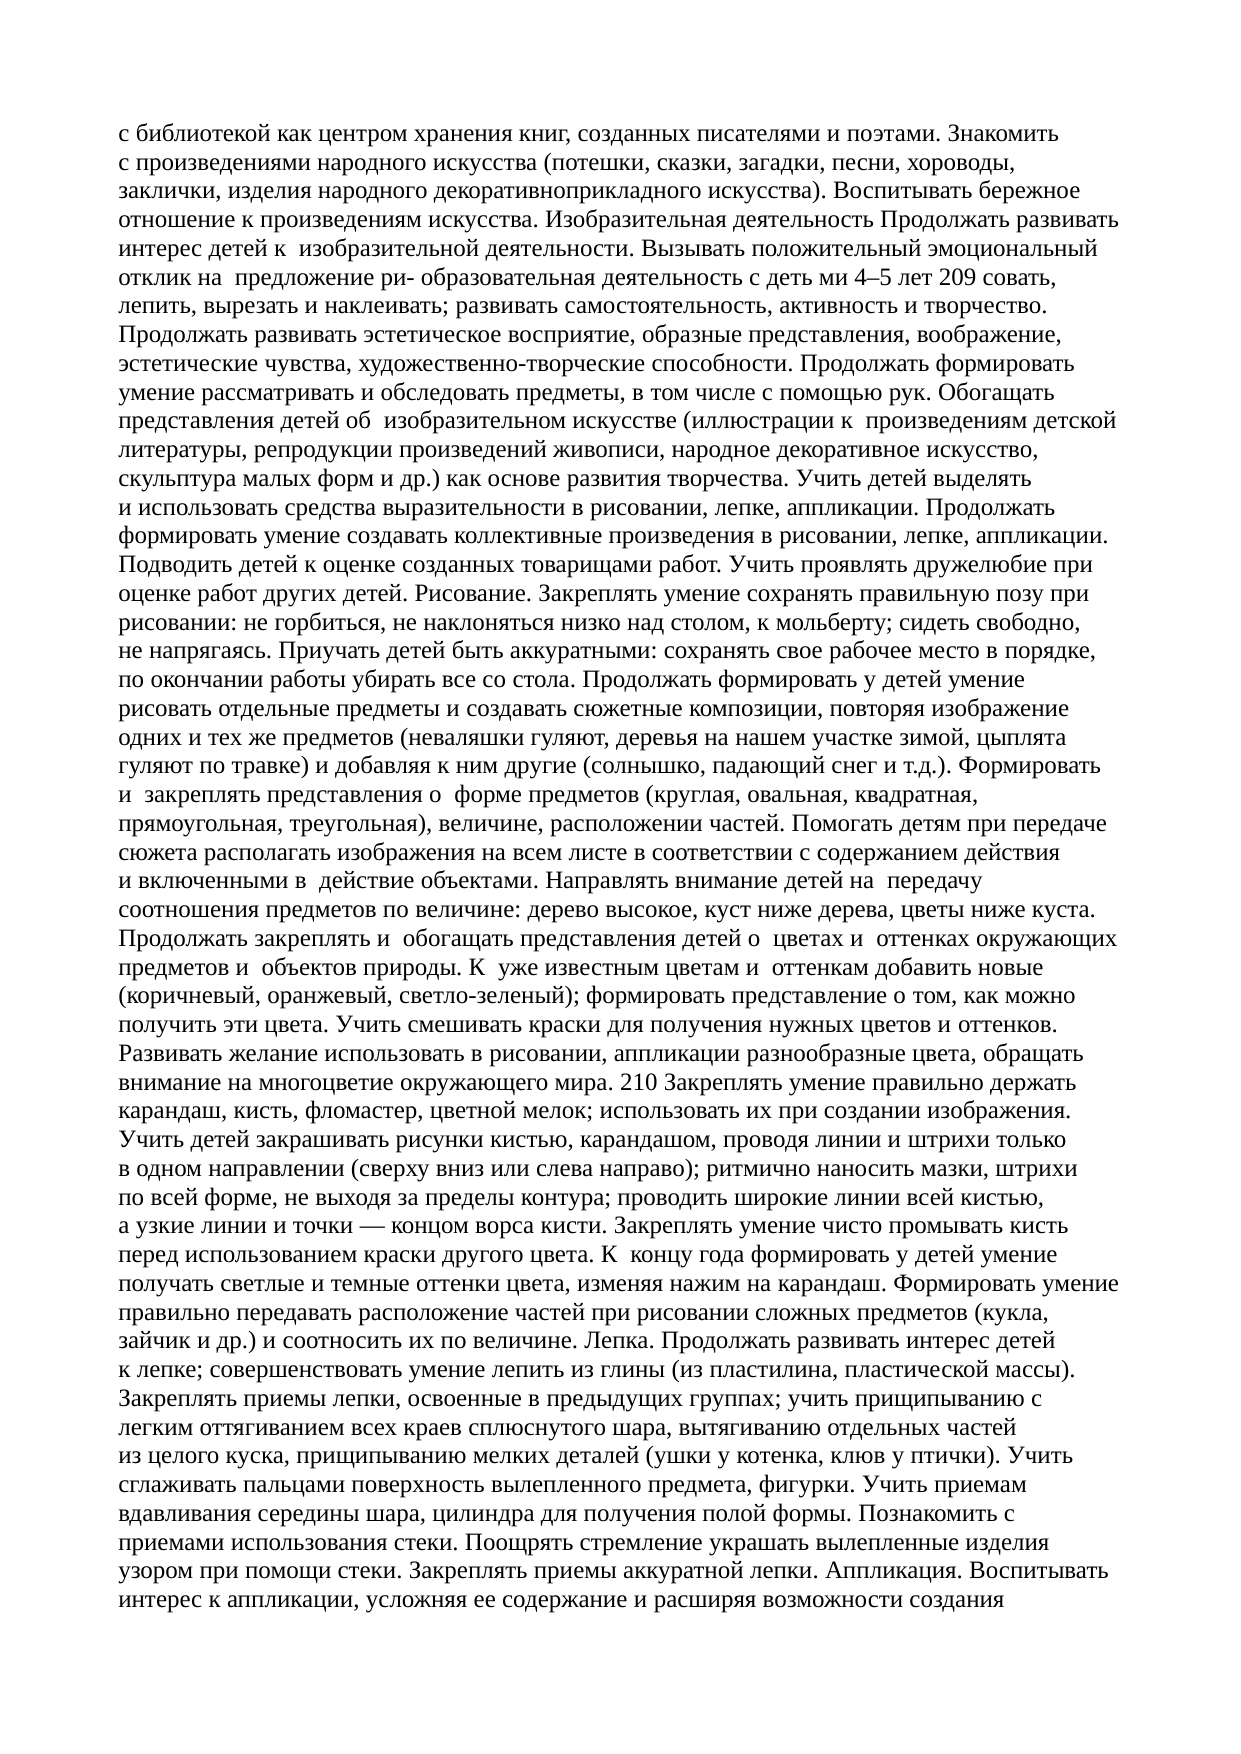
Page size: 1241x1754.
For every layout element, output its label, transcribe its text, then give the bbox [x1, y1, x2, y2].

text с библиотекой как центром хранения книг, созданных писателями и поэтами. Знакомить с произведениями народного искусства (потешки, сказки, загадки, песни, хороводы, заклички, изделия народного декоративноприкладного искусства). Воспитывать бережное отношение к произведениям искусства. Изобразительная деятельность Продолжать развивать интерес детей к изобразительной деятельности. Вызывать положительный эмоциональный отклик на предложение ри- образовательная деятельность с деть ми 4–5 лет 209 совать, лепить, вырезать и наклеивать; развивать самостоятельность, активность и творчество. Продолжать развивать эстетическое восприятие, образные представления, воображение, эстетические чувства, художественно-творческие способности. Продолжать формировать умение рассматривать и обследовать предметы, в том числе с помощью рук. Обогащать представления детей об изобразительном искусстве (иллюстрации к произведениям детской литературы, репродукции произведений живописи, народное декоративное искусство, скульптура малых форм и др.) как основе развития творчества. Учить детей выделять и использовать средства выразительности в рисовании, лепке, аппликации. Продолжать формировать умение создавать коллективные произведения в рисовании, лепке, аппликации. Подводить детей к оценке созданных товарищами работ. Учить проявлять дружелюбие при оценке работ других детей. Рисование. Закреплять умение сохранять правильную позу при рисовании: не горбиться, не наклоняться низко над столом, к мольберту; сидеть свободно, не напрягаясь. Приучать детей быть аккуратными: сохранять свое рабочее место в порядке, по окончании работы убирать все со стола. Продолжать формировать у детей умение рисовать отдельные предметы и создавать сюжетные композиции, повторяя изображение одних и тех же предметов (неваляшки гуляют, деревья на нашем участке зимой, цыплята гуляют по травке) и добавляя к ним другие (солнышко, падающий снег и т.д.). Формировать и закреплять представления о форме предметов (круглая, овальная, квадратная, прямоугольная, треугольная), величине, расположении частей. Помогать детям при передаче сюжета располагать изображения на всем листе в соответствии с содержанием действия и включенными в действие объектами. Направлять внимание детей на передачу соотношения предметов по величине: дерево высокое, куст ниже дерева, цветы ниже куста. Продолжать закреплять и обогащать представления детей о цветах и оттенках окружающих предметов и объектов природы. К уже известным цветам и оттенкам добавить новые (коричневый, оранжевый, светло-зеленый); формировать представление о том, как можно получить эти цвета. Учить смешивать краски для получения нужных цветов и оттенков. Развивать желание использовать в рисовании, аппликации разнообразные цвета, обращать внимание на многоцветие окружающего мира. 210 Закреплять умение правильно держать карандаш, кисть, фломастер, цветной мелок; использовать их при создании изображения. Учить детей закрашивать рисунки кистью, карандашом, проводя линии и штрихи только в одном направлении (сверху вниз или слева направо); ритмично наносить мазки, штрихи по всей форме, не выходя за пределы контура; проводить широкие линии всей кистью, а узкие линии и точки — концом ворса кисти. Закреплять умение чисто промывать кисть перед использованием краски другого цвета. К концу года формировать у детей умение получать светлые и темные оттенки цвета, изменяя нажим на карандаш. Формировать умение правильно передавать расположение частей при рисовании сложных предметов (кукла, зайчик и др.) и соотносить их по величине. Лепка. Продолжать развивать интерес детей к лепке; совершенствовать умение лепить из глины (из пластилина, пластической массы). Закреплять приемы лепки, освоенные в предыдущих группах; учить прищипыванию с легким оттягиванием всех краев сплюснутого шара, вытягиванию отдельных частей из целого куска, прищипыванию мелких деталей (ушки у котенка, клюв у птички). Учить сглаживать пальцами поверхность вылепленного предмета, фигурки. Учить приемам вдавливания середины шара, цилиндра для получения полой формы. Познакомить с приемами использования стеки. Поощрять стремление украшать вылепленные изделия узором при помощи стеки. Закреплять приемы аккуратной лепки. Аппликация. Воспитывать интерес к аппликации, усложняя ее содержание и расширяя возможности создания [118, 118, 1122, 1613]
